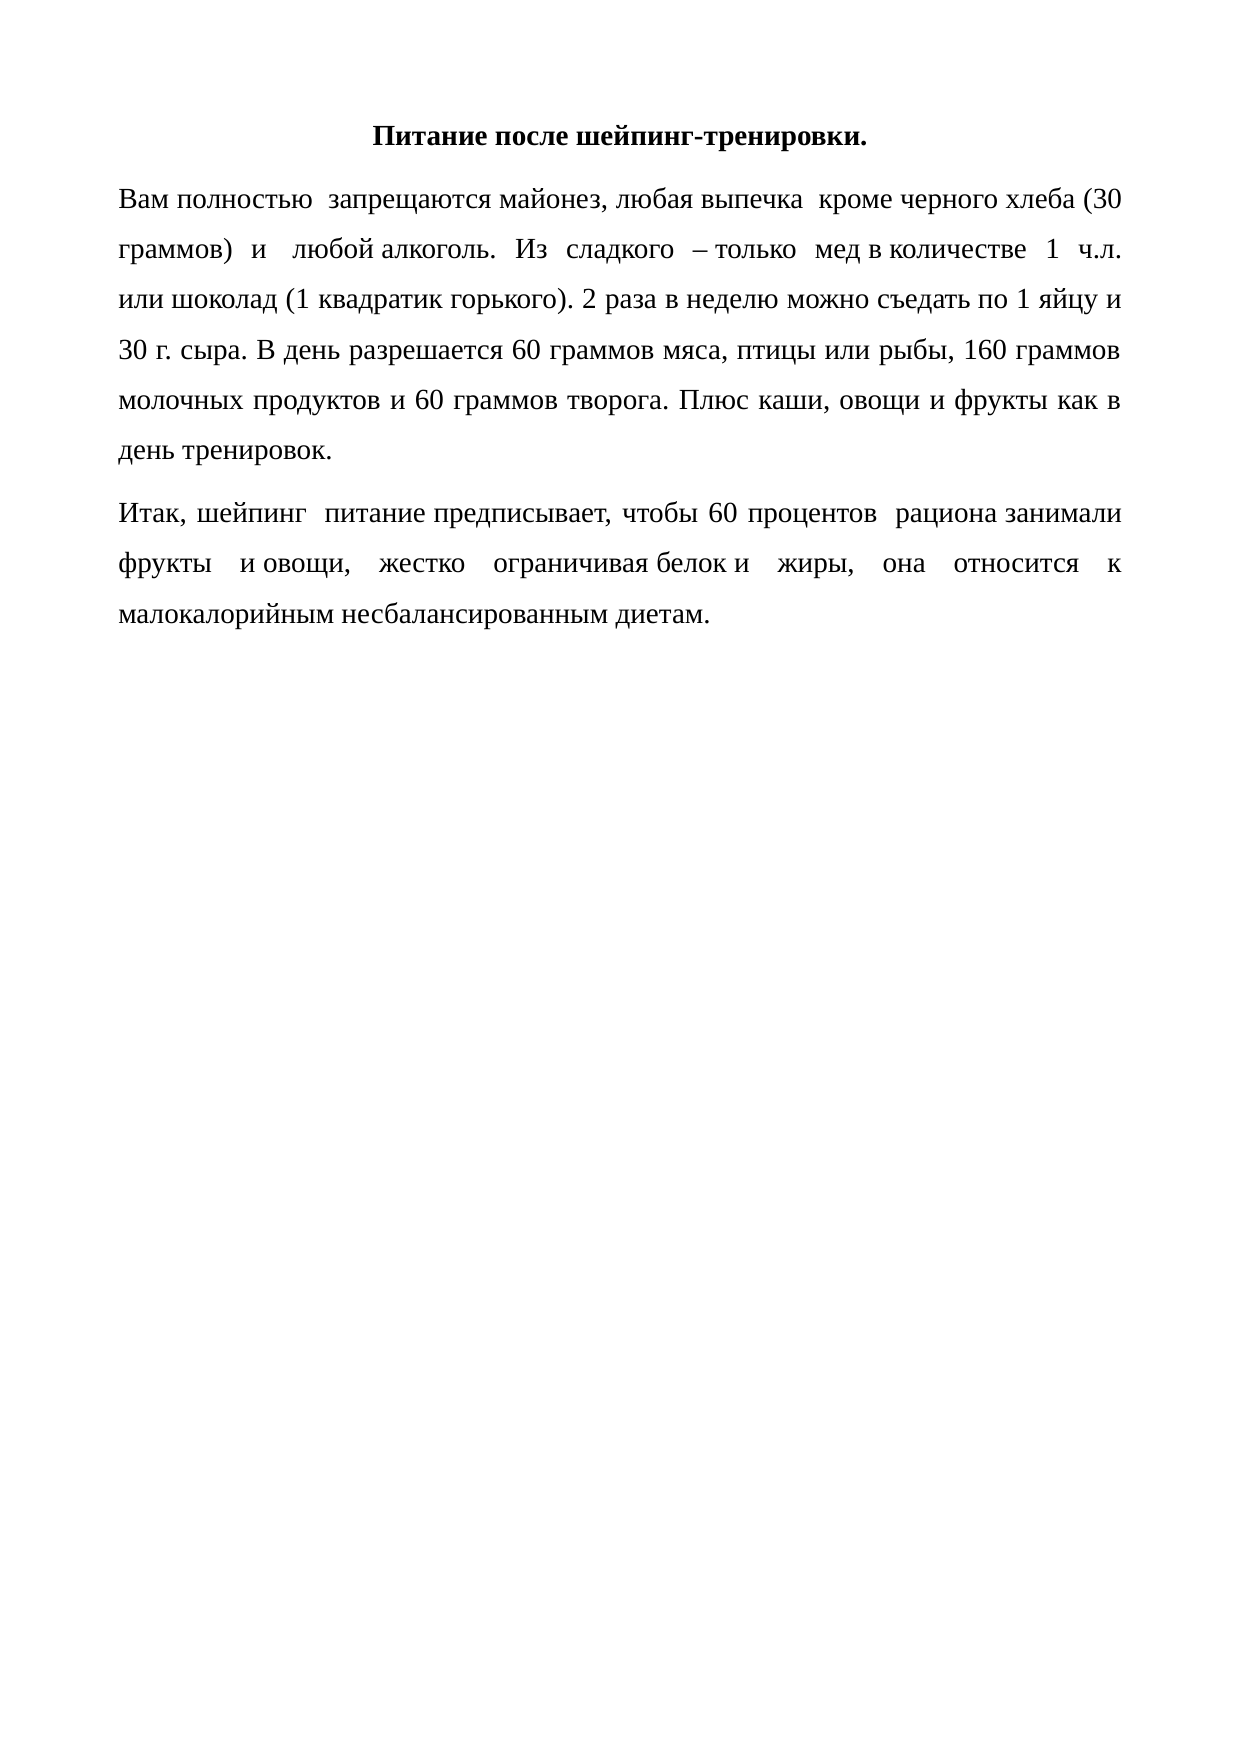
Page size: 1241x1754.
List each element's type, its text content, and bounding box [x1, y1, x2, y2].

text Питание после шейпинг-тренировки. [118, 118, 1122, 152]
text Итак, шейпинг питание предписывает, чтобы 60 процентов рациона занимали фрукты и овощи, жестко ограничивая белок и жиры, она относится к малокалорийным несбалансированным диетам. [118, 495, 1122, 629]
text Вам полностью запрещаются майонез, любая выпечка кроме черного хлеба (30 граммов) и любой алкоголь. Из сладкого – только мед в количестве 1 ч.л. или шоколад (1 квадратик горького). 2 раза в неделю можно съедать по 1 яйцу и 30 г. сыра. В день разрешается 60 граммов мяса, птицы или рыбы, 160 граммов молочных продуктов и 60 граммов творога. Плюс каши, овощи и фрукты как в день тренировок. [118, 181, 1122, 466]
